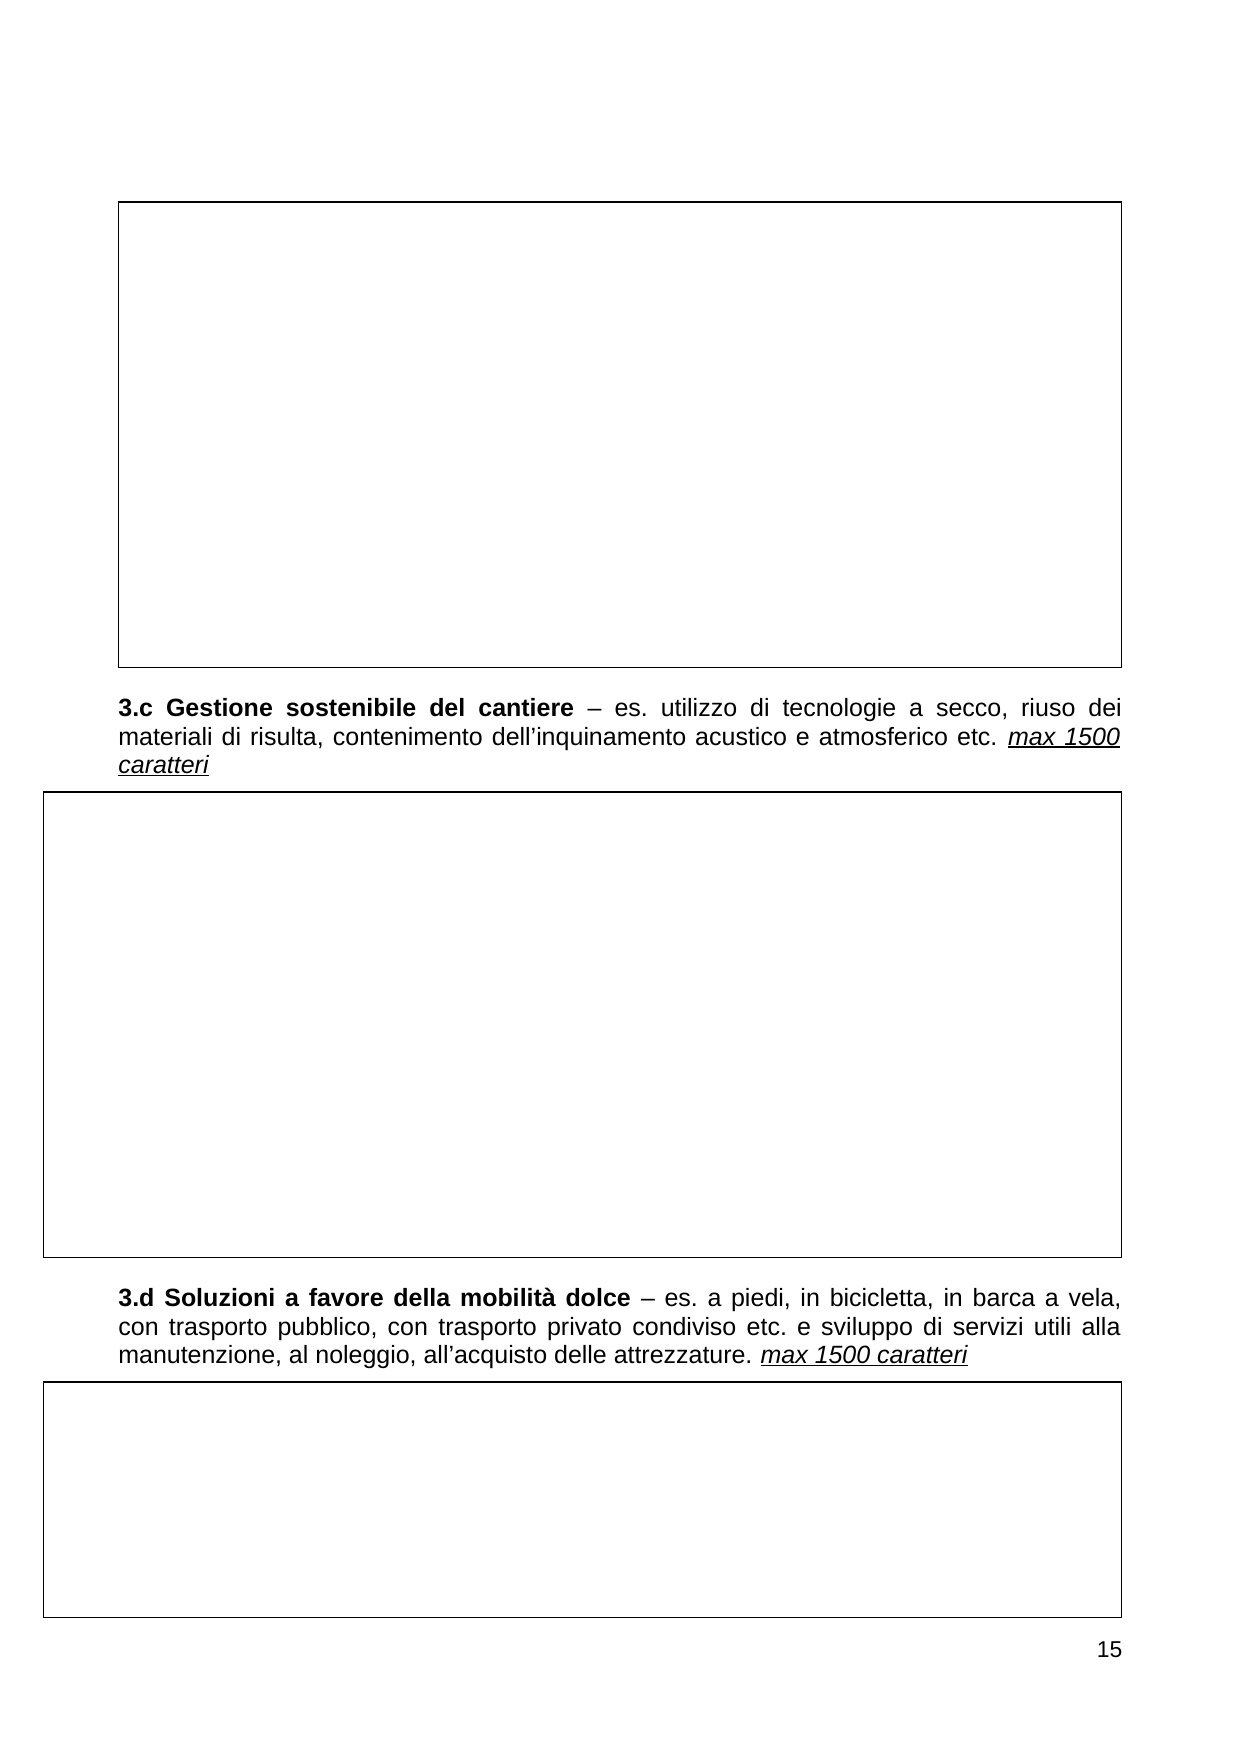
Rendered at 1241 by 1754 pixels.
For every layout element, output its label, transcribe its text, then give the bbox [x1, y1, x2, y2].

text 3.d Soluzioni a favore della mobilità dolce – es. a piedi, in bicicletta, in barca a vela, con trasporto pubblico, con trasporto privato condiviso etc. e sviluppo di servizi utili alla manutenzione, al noleggio, all’acquisto delle attrezzature. max 1500 caratteri [118, 1283, 1122, 1369]
text 3.c Gestione sostenibile del cantiere – es. utilizzo di tecnologie a secco, riuso dei materiali di risulta, contenimento dell’inquinamento acustico e atmosferico etc. max 1500 caratteri [118, 693, 1122, 779]
